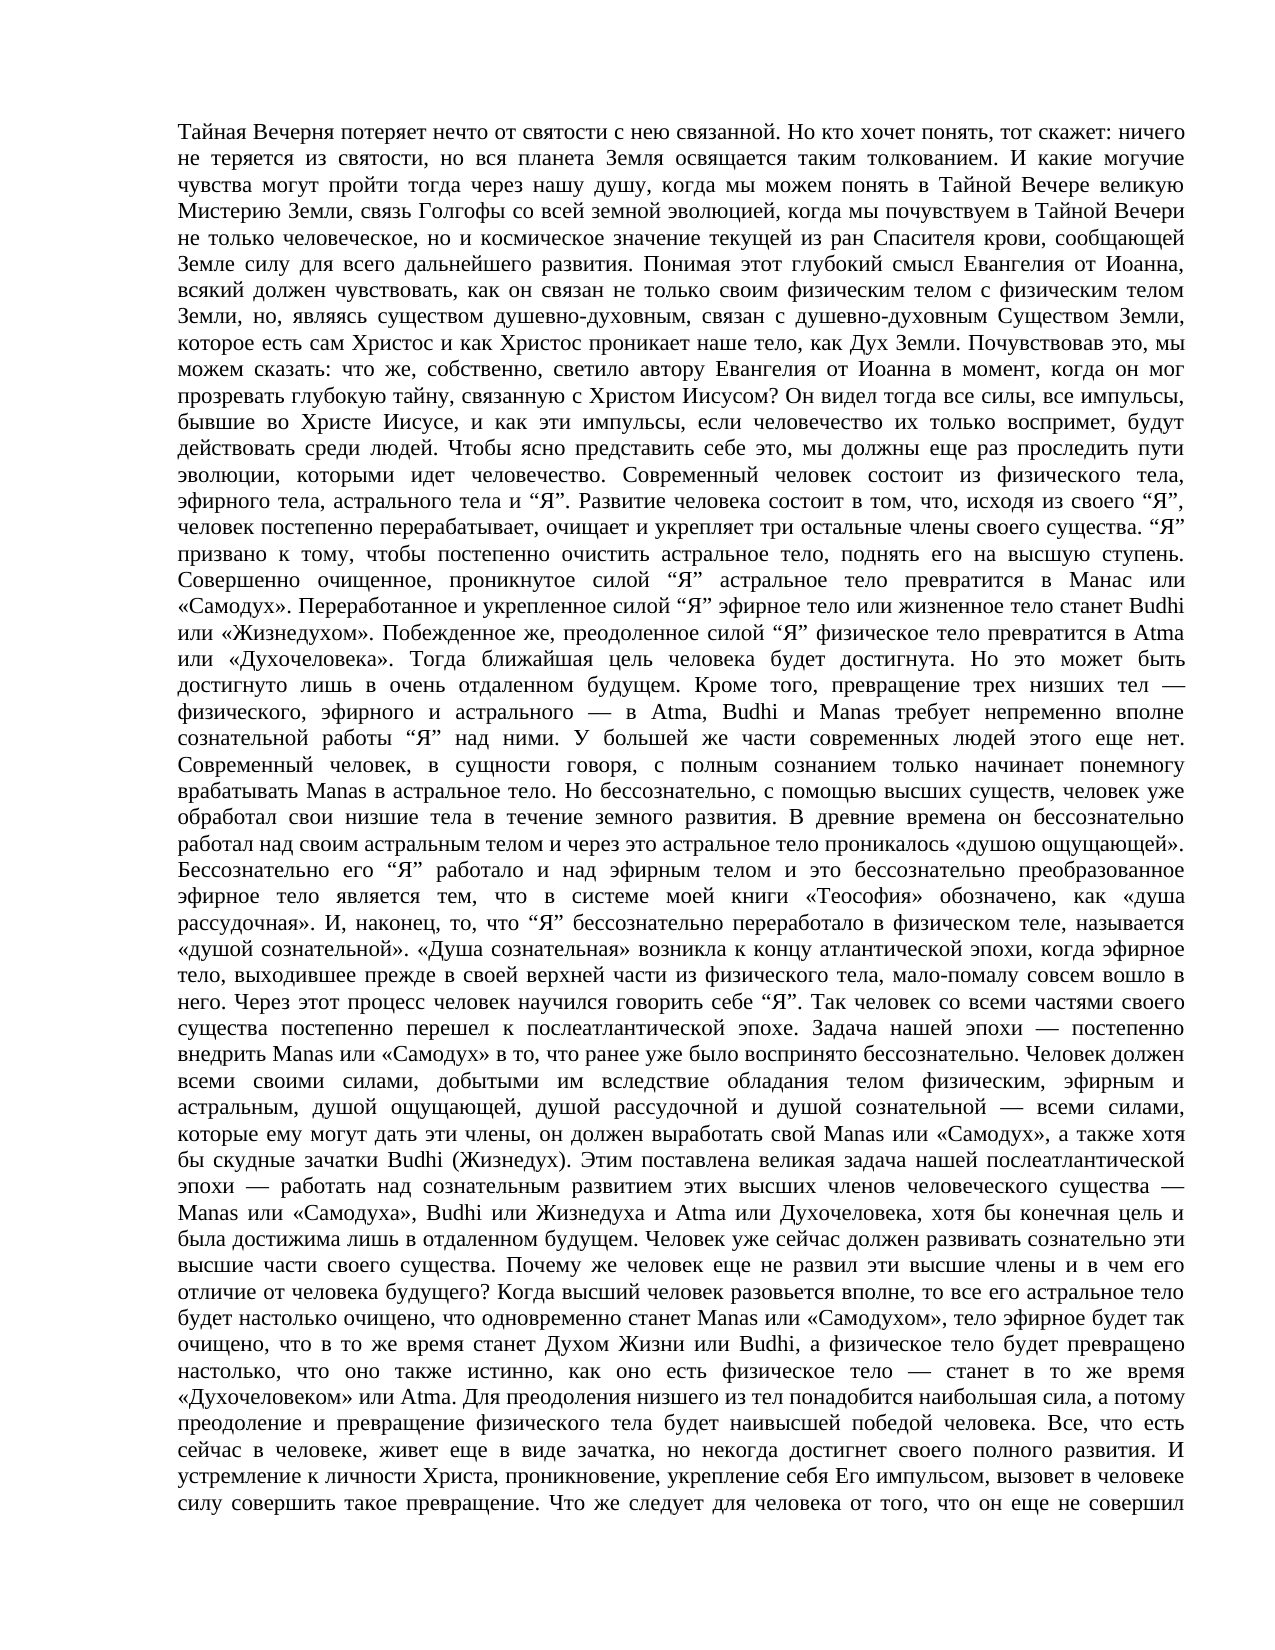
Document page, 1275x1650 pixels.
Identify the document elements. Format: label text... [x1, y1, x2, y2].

text Тайная Вечерня потеряет нечто от святости с нею связанной. Но кто хочет понять, тот скажет: ничего не теряется из святости, но вся планета Земля освящается таким толкованием. И какие могучие чувства могут пройти тогда через нашу душу, когда мы можем понять в Тайной Вечере великую Мистерию Земли, связь Голгофы со всей земной эволюцией, когда мы почувствуем в Тайной Вечери не только человеческое, но и космическое значение текущей из ран Спасителя крови, сообщающей Земле силу для всего дальнейшего развития. Понимая этот глубокий смысл Евангелия от Иоанна, всякий должен чувствовать, как он связан не только своим физическим телом с физическим телом Земли, но, являясь существом душевно-духовным, связан с душевно-духовным Существом Земли, которое есть сам Христос и как Христос проникает наше тело, как Дух Земли. Почувствовав это, мы можем сказать: что же, собственно, светило автору Евангелия от Иоанна в момент, когда он мог прозревать глубокую тайну, связанную с Христом Иисусом? Он видел тогда все силы, все импульсы, бывшие во Христе Иисусе, и как эти импульсы, если человечество их только воспримет, будут действовать среди людей. Чтобы ясно представить себе это, мы должны еще раз проследить пути эволюции, которыми идет человечество. Современный человек состоит из физического тела, эфирного тела, астрального тела и “Я”. Развитие человека состоит в том, что, исходя из своего “Я”, человек постепенно перерабатывает, очищает и укрепляет три остальные члены своего существа. “Я” призвано к тому, чтобы постепенно очистить астральное тело, поднять его на высшую ступень. Совершенно очищенное, проникнутое силой “Я” астральное тело превратится в Манас или «Самодух». Переработанное и укрепленное силой “Я” эфирное тело или жизненное тело станет Budhi или «Жизнедухом». Побежденное же, преодоленное силой “Я” физическое тело превратится в Atma или «Духочеловека». Тогда ближайшая цель человека будет достигнута. Но это может быть достигнуто лишь в очень отдаленном будущем. Кроме того, превращение трех низших тел — физического, эфирного и астрального — в Atma, Budhi и Manas требует непременно вполне сознательной работы “Я” над ними. У большей же части современных людей этого еще нет. Современный человек, в сущности говоря, с полным сознанием только начинает понемногу врабатывать Manas в астральное тело. Но бессознательно, с помощью высших существ, человек уже обработал свои низшие тела в течение земного развития. В древние времена он бессознательно работал над своим астральным телом и через это астральное тело проникалось «душою ощущающей». Бессознательно его “Я” работало и над эфирным телом и это бессознательно преобразованное эфирное тело является тем, что в системе моей книги «Теософия» обозначено, как «душа рассудочная». И, наконец, то, что “Я” бессознательно переработало в физическом теле, называется «душой сознательной». «Душа сознательная» возникла к концу атлантической эпохи, когда эфирное тело, выходившее прежде в своей верхней части из физического тела, мало-помалу совсем вошло в него. Через этот процесс человек научился говорить себе “Я”. Так человек со всеми частями своего существа постепенно перешел к послеатлантической эпохе. Задача нашей эпохи — постепенно внедрить Manas или «Самодух» в то, что ранее уже было воспринято бессознательно. Человек должен всеми своими силами, добытыми им вследствие обладания телом физическим, эфирным и астральным, душой ощущающей, душой рассудочной и душой сознательной — всеми силами, которые ему могут дать эти члены, он должен выработать свой Manas или «Самодух», а также хотя бы скудные зачатки Budhi (Жизнедух). Этим поставлена великая задача нашей послеатлантической эпохи — работать над сознательным развитием этих высших членов человеческого существа — Manas или «Самодуха», Budhi или Жизнедуха и Atma или Духочеловека, хотя бы конечная цель и была достижима лишь в отдаленном будущем. Человек уже сейчас должен развивать сознательно эти высшие части своего существа. Почему же человек еще не развил эти высшие члены и в чем его отличие от человека будущего? Когда высший человек разовьется вполне, то все его астральное тело будет настолько очищено, что одновременно станет Manas или «Самодухом», тело эфирное будет так очищено, что в то же время станет Духом Жизни или Budhi, а физическое тело будет превращено настолько, что оно также истинно, как оно есть физическое тело — станет в то же время «Духочеловеком» или Atma. Для преодоления низшего из тел понадобится наибольшая сила, а потому преодоление и превращение физического тела будет наивысшей победой человека. Все, что есть сейчас в человеке, живет еще в виде зачатка, но некогда достигнет своего полного развития. И устремление к личности Христа, проникновение, укрепление себя Его импульсом, вызовет в человеке силу совершить такое превращение. Что же следует для человека от того, что он еще не совершил [177, 118, 1186, 1515]
